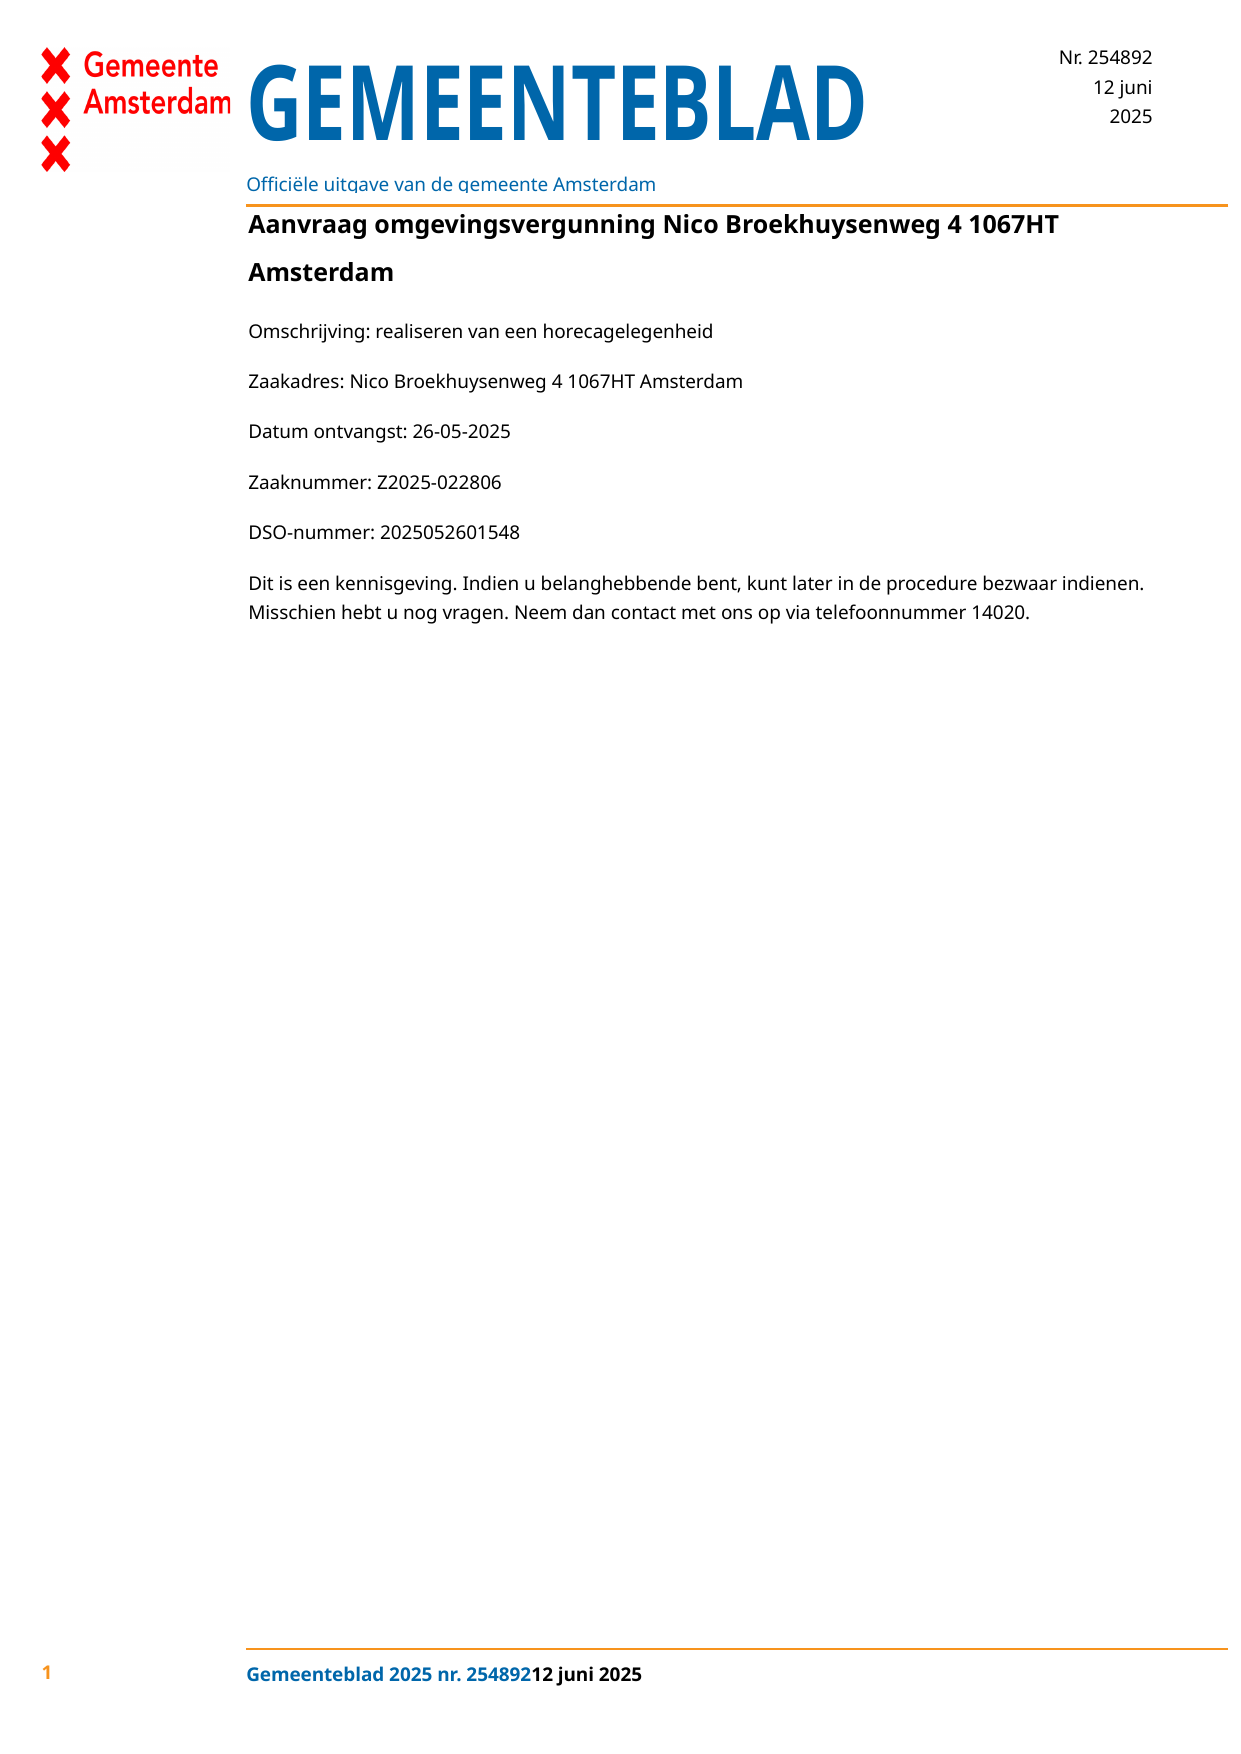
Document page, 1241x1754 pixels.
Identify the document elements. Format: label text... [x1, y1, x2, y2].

text DSO-nummer: 2025052601548 [248, 519, 1152, 545]
text Zaakadres: Nico Broekhuysenweg 4 1067HT Amsterdam [248, 368, 1152, 394]
picture [41, 47, 231, 172]
text Datum ontvangst: 26-05-2025 [248, 419, 1152, 444]
text Omschrijving: realiseren van een horecagelegenheid [248, 318, 1152, 344]
text Zaaknummer: Z2025-022806 [248, 469, 1152, 495]
text Dit is een kennisgeving. Indien u belanghebbende bent, kunt later in de procedure bezwaar indienen. Misschien hebt u nog vragen. Neem dan contact met ons op via telefoonnummer 14020. [248, 570, 1152, 625]
text Aanvraag omgevingsvergunning Nico Broekhuysenweg 4 1067HT Amsterdam [248, 207, 1152, 288]
